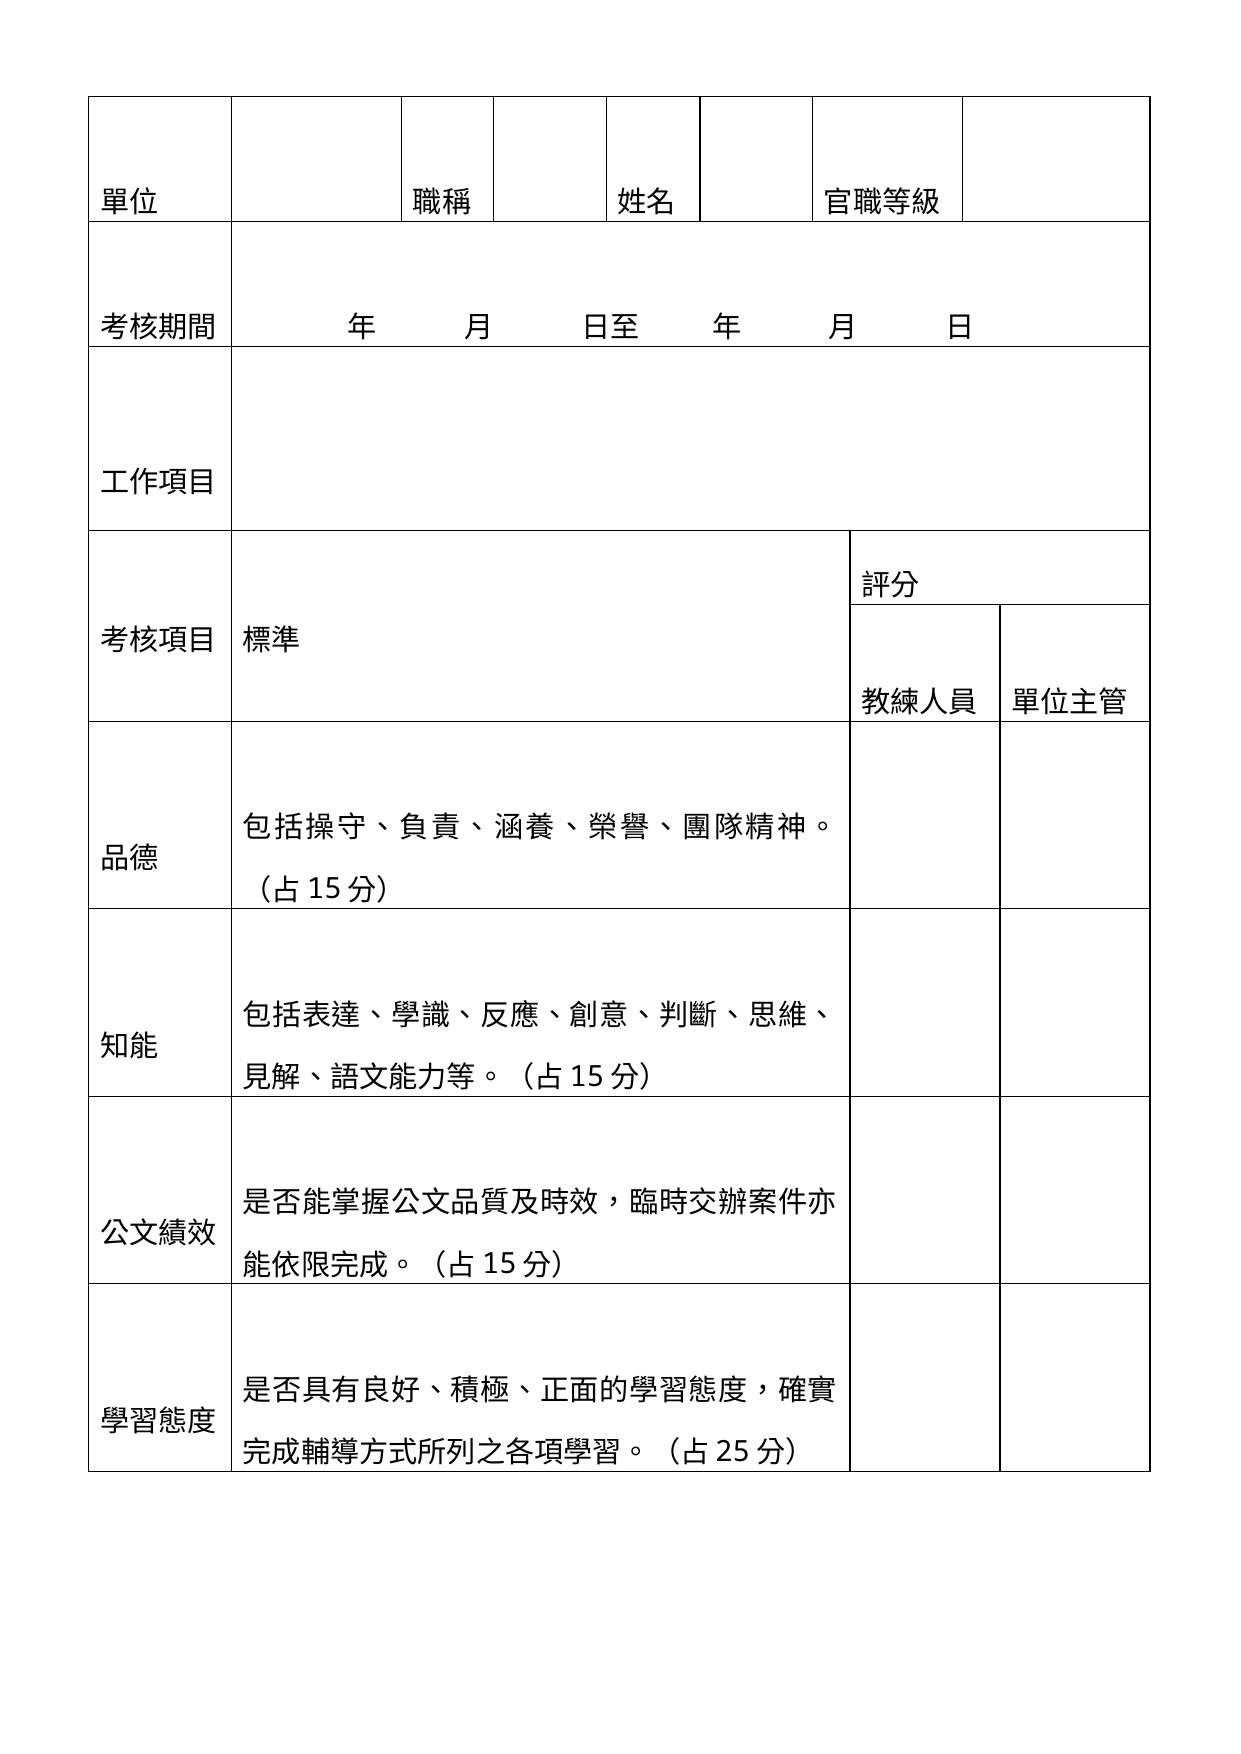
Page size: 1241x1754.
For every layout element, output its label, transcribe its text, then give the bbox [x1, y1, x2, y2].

table_cell [1001, 722, 1149, 908]
table_cell 年 月 日至 年 月 日 [232, 222, 1149, 346]
table_cell [851, 722, 999, 908]
table_cell 考核項目 [89, 531, 231, 721]
table_cell 公文績效 [89, 1097, 231, 1283]
table_cell 單位主管 [1001, 605, 1149, 721]
table_cell 品德 [89, 722, 231, 908]
table_cell 包括操守、負責、涵養、榮譽、團隊精神。（占15分） [232, 722, 849, 908]
table_cell 評分 [851, 531, 1149, 604]
table_header 姓名 [607, 97, 699, 221]
table_cell 教練人員 [851, 605, 999, 721]
table_cell [1001, 1284, 1149, 1471]
table_cell [1001, 1097, 1149, 1283]
table_header [963, 97, 1149, 221]
table_cell [851, 1097, 999, 1283]
table_cell 考核期間 [89, 222, 231, 346]
table_cell [232, 347, 1149, 530]
table_cell 學習態度 [89, 1284, 231, 1471]
table_cell 標準 [232, 531, 849, 721]
table_cell 工作項目 [89, 347, 231, 530]
table_header 單位 [89, 97, 231, 221]
table_cell 包括表達、學識、反應、創意、判斷、思維、見解、語文能力等。（占15分） [232, 909, 849, 1096]
table_header [701, 97, 812, 221]
table_cell 是否具有良好、積極、正面的學習態度，確實完成輔導方式所列之各項學習。（占25分） [232, 1284, 849, 1471]
table_cell [851, 909, 999, 1096]
table_header 職稱 [402, 97, 493, 221]
table_header [232, 97, 401, 221]
table_header 官職等級 [813, 97, 962, 221]
table_cell [1001, 909, 1149, 1096]
table_cell 是否能掌握公文品質及時效，臨時交辦案件亦能依限完成。（占15分） [232, 1097, 849, 1283]
table_cell 知能 [89, 909, 231, 1096]
table_header [494, 97, 606, 221]
table_cell [851, 1284, 999, 1471]
